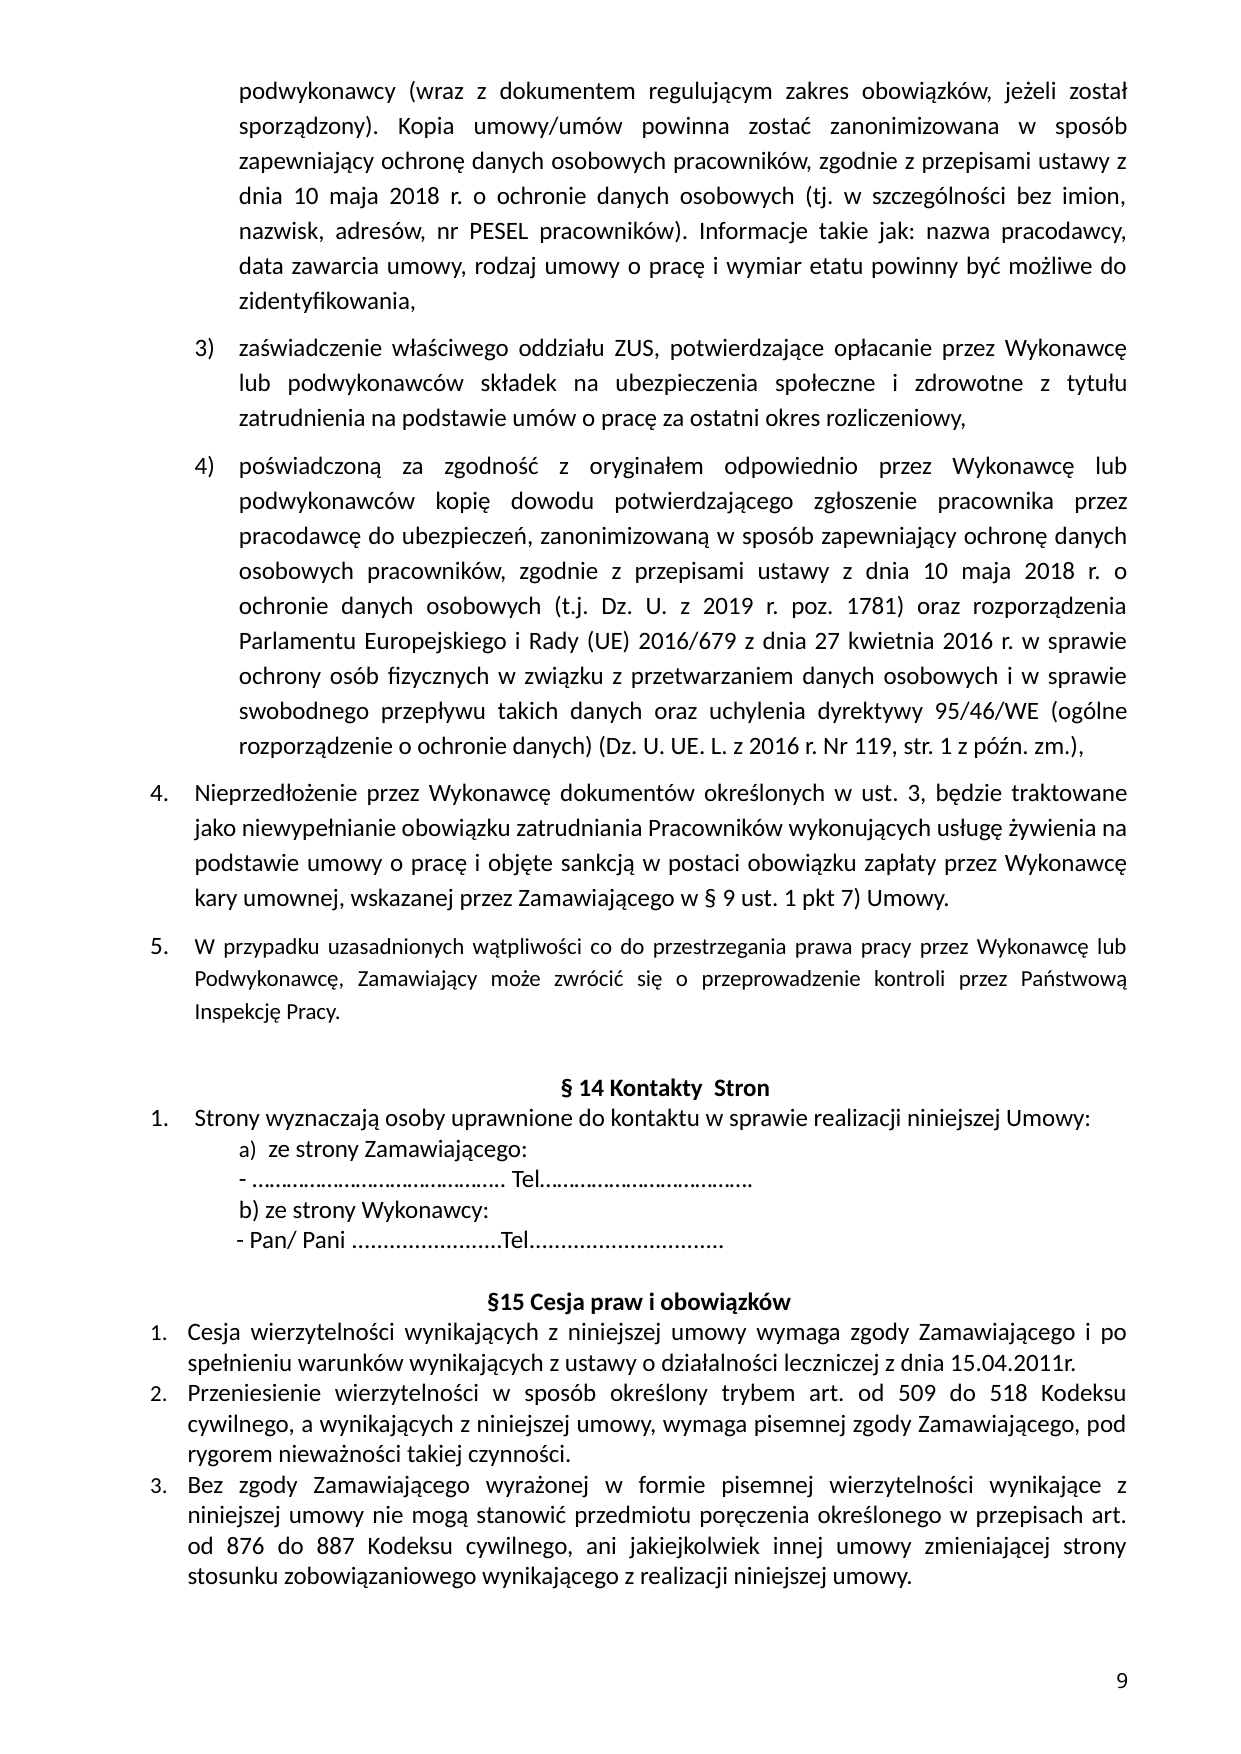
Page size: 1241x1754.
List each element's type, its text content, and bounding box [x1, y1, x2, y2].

text - …………………………………….. Tel………………………………. [239, 1163, 1128, 1194]
list Bez zgody Zamawiającego wyrażonej w formie pisemnej wierzytelności wynikające z niniejszej umowy nie mogą stanowić przedmiotu poręczenia określonego w przepisach art. od 876 do 887 Kodeksu cywilnego, ani jakiejkolwiek innej umowy zmieniającej strony stosunku zobowiązaniowego wynikającego z realizacji niniejszej umowy. [150, 1469, 1128, 1591]
text § 14 Kontakty Stron [202, 1072, 1128, 1102]
list W przypadku uzasadnionych wątpliwości co do przestrzegania prawa pracy przez Wykonawcę lub Podwykonawcę, Zamawiający może zwrócić się o przeprowadzenie kontroli przez Państwową Inspekcję Pracy. [150, 930, 1128, 1025]
list Przeniesienie wierzytelności w sposób określony trybem art. od 509 do 518 Kodeksu cywilnego, a wynikających z niniejszej umowy, wymaga pisemnej zgody Zamawiającego, pod rygorem nieważności takiej czynności. [150, 1377, 1128, 1469]
list ze strony Zamawiającego: [239, 1133, 1128, 1163]
list Cesja wierzytelności wynikających z niniejszej umowy wymaga zgody Zamawiającego i po spełnieniu warunków wynikających z ustawy o działalności leczniczej z dnia 15.04.2011r. [150, 1316, 1128, 1377]
text - Pan/ Pani ........................Tel............................... [202, 1224, 1128, 1255]
text §15 Cesja praw i obowiązków [150, 1286, 1128, 1316]
text podwykonawcy (wraz z dokumentem regulującym zakres obowiązków, jeżeli został sporządzony). Kopia umowy/umów powinna zostać zanonimizowana w sposób zapewniający ochronę danych osobowych pracowników, zgodnie z przepisami ustawy z dnia 10 maja 2018 r. o ochronie danych osobowych (tj. w szczególności bez imion, nazwisk, adresów, nr PESEL pracowników). Informacje takie jak: nazwa pracodawcy, data zawarcia umowy, rodzaj umowy o pracę i wymiar etatu powinny być możliwe do zidentyfikowania, [194, 75, 1128, 315]
text 3) zaświadczenie właściwego oddziału ZUS, potwierdzające opłacanie przez Wykonawcę lub podwykonawców składek na ubezpieczenia społeczne i zdrowotne z tytułu zatrudnienia na podstawie umów o pracę za ostatni okres rozliczeniowy, [194, 332, 1128, 433]
list Nieprzedłożenie przez Wykonawcę dokumentów określonych w ust. 3, będzie traktowane jako niewypełnianie obowiązku zatrudniania Pracowników wykonujących usługę żywienia na podstawie umowy o pracę i objęte sankcją w postaci obowiązku zapłaty przez Wykonawcę kary umownej, wskazanej przez Zamawiającego w § 9 ust. 1 pkt 7) Umowy. [150, 777, 1128, 913]
text b) ze strony Wykonawcy: [239, 1194, 1128, 1224]
list Strony wyznaczają osoby uprawnione do kontaktu w sprawie realizacji niniejszej Umowy: [150, 1102, 1128, 1133]
text 4) poświadczoną za zgodność z oryginałem odpowiednio przez Wykonawcę lub podwykonawców kopię dowodu potwierdzającego zgłoszenie pracownika przez pracodawcę do ubezpieczeń, zanonimizowaną w sposób zapewniający ochronę danych osobowych pracowników, zgodnie z przepisami ustawy z dnia 10 maja 2018 r. o ochronie danych osobowych (t.j. Dz. U. z 2019 r. poz. 1781) oraz rozporządzenia Parlamentu Europejskiego i Rady (UE) 2016/679 z dnia 27 kwietnia 2016 r. w sprawie ochrony osób fizycznych w związku z przetwarzaniem danych osobowych i w sprawie swobodnego przepływu takich danych oraz uchylenia dyrektywy 95/46/WE (ogólne rozporządzenie o ochronie danych) (Dz. U. UE. L. z 2016 r. Nr 119, str. 1 z późn. zm.), [194, 450, 1128, 760]
